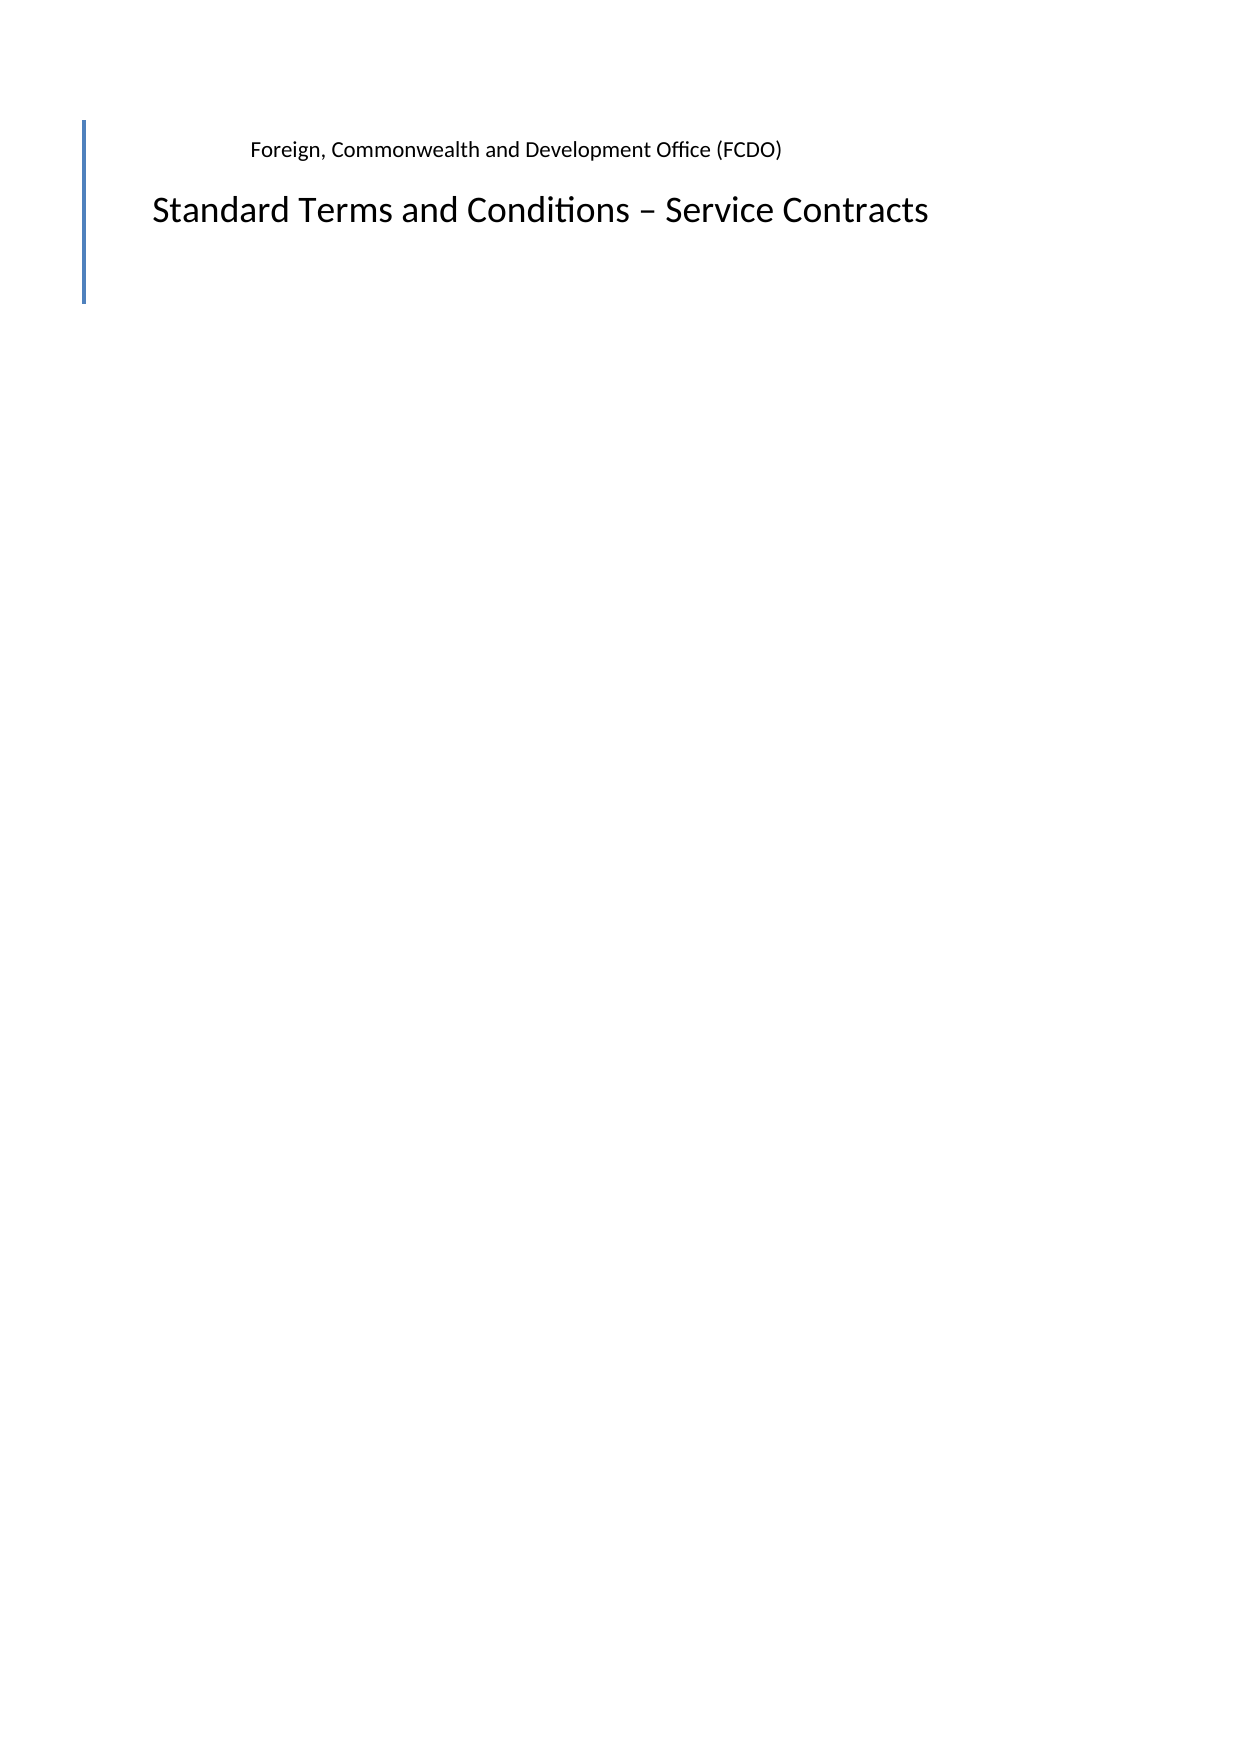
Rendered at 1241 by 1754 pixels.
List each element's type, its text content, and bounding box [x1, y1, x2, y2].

table_header Foreign, Commonwealth and Development Office (FCDO) [86, 113, 949, 186]
table_cell Standard Terms and Conditions – Service Contracts [86, 186, 949, 231]
table_cell [86, 231, 949, 304]
